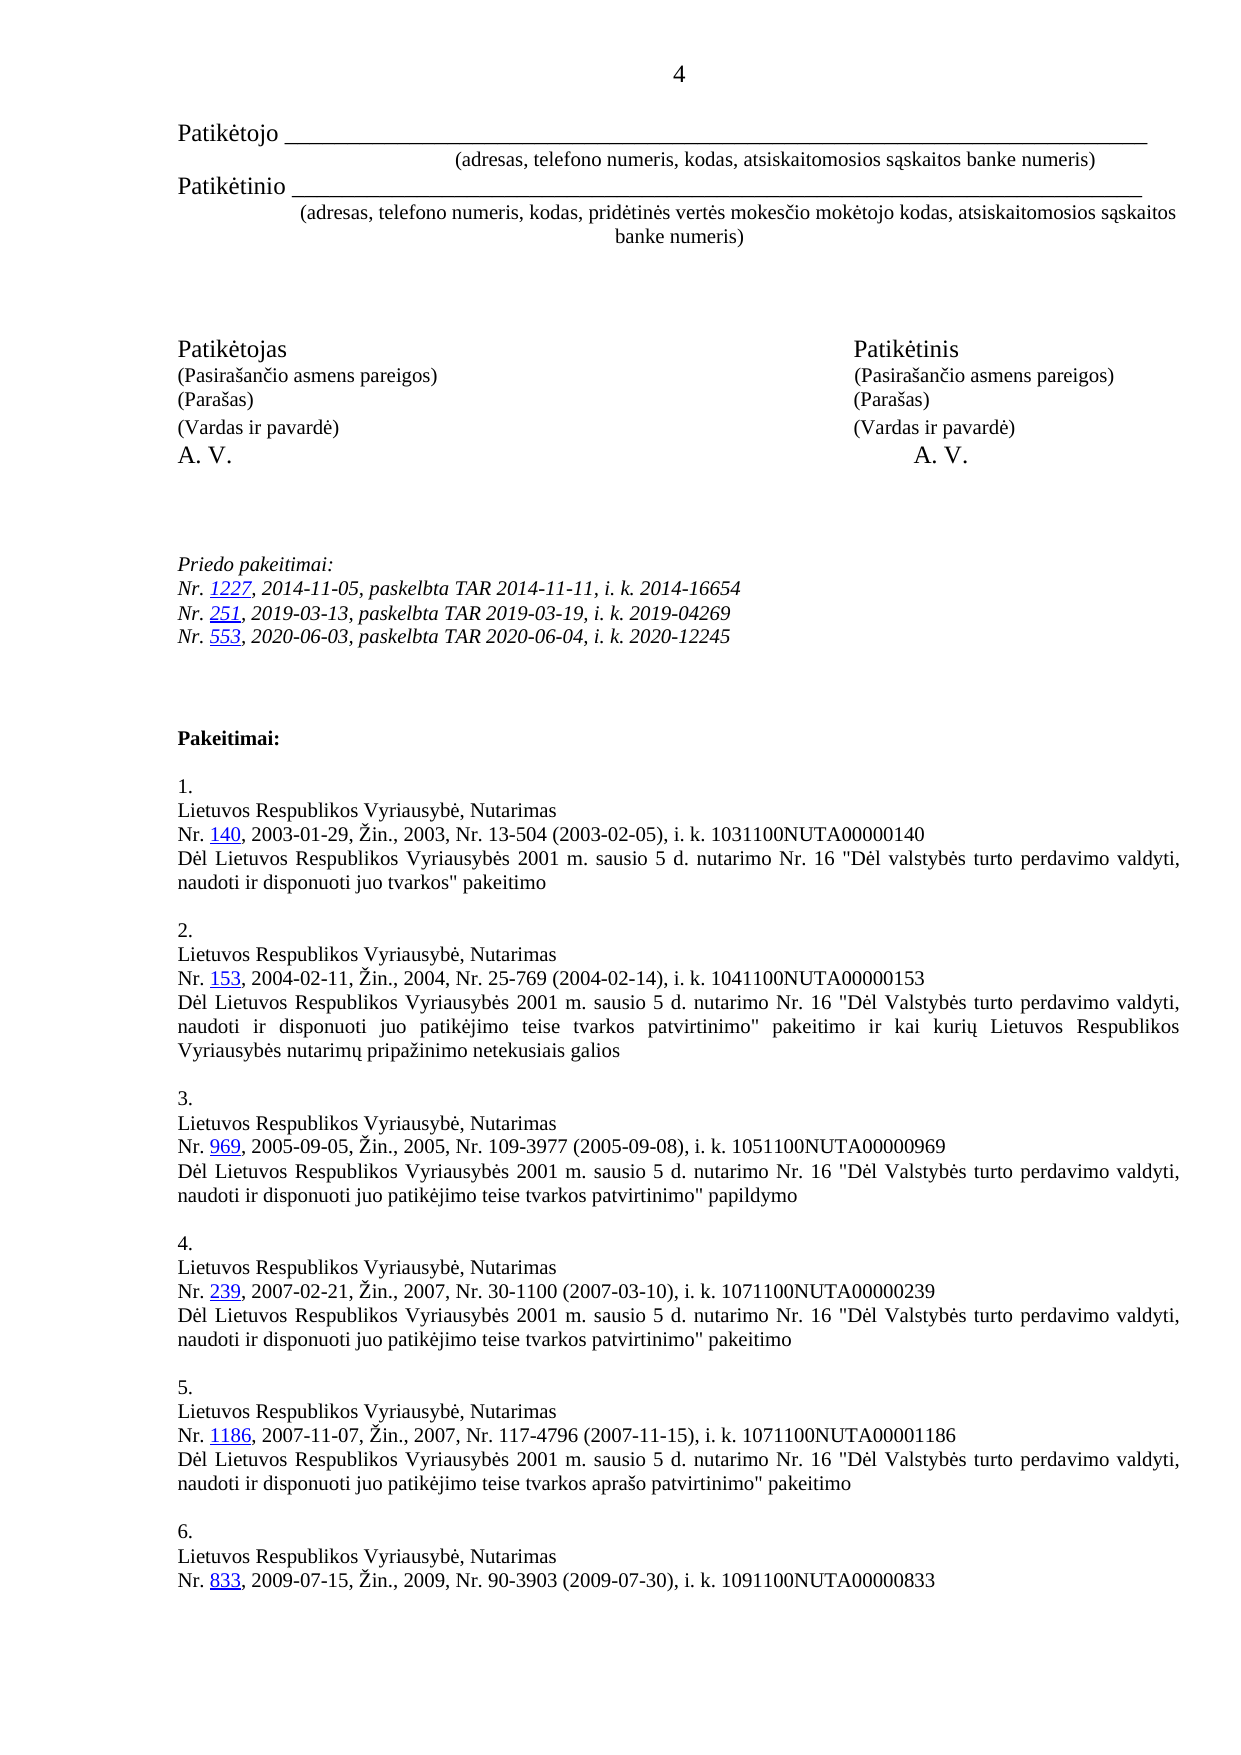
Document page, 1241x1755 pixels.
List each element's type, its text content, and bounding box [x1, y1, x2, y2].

text Patikėtojas Patikėtinis [177, 334, 1181, 363]
text 4. [177, 1231, 1181, 1255]
text 1. [177, 773, 1181, 798]
text Lietuvos Respublikos Vyriausybė, Nutarimas [177, 1399, 1181, 1423]
text Lietuvos Respublikos Vyriausybė, Nutarimas [177, 1255, 1181, 1279]
text Nr. 1227, 2014-11-05, paskelbta TAR 2014-11-11, i. k. 2014-16654 [177, 576, 1181, 600]
text Nr. 1186, 2007-11-07, Žin., 2007, Nr. 117-4796 (2007-11-15), i. k. 1071100NUTA00001186 [177, 1423, 1181, 1447]
text Lietuvos Respublikos Vyriausybė, Nutarimas [177, 942, 1181, 966]
text 6. [177, 1519, 1181, 1543]
text Pakeitimai: [177, 725, 1181, 749]
text Lietuvos Respublikos Vyriausybė, Nutarimas [177, 1543, 1181, 1568]
text Patikėtinio ____________________________________________________________________ [177, 171, 1181, 200]
text 3. [177, 1086, 1181, 1110]
text Nr. 153, 2004-02-11, Žin., 2004, Nr. 25-769 (2004-02-14), i. k. 1041100NUTA00000153 [177, 966, 1181, 990]
text Patikėtojo _____________________________________________________________________ [177, 118, 1181, 147]
text Nr. 239, 2007-02-21, Žin., 2007, Nr. 30-1100 (2007-03-10), i. k. 1071100NUTA00000239 [177, 1279, 1181, 1303]
text A. V. A. V. [177, 440, 1181, 468]
text (Vardas ir pavardė) (Vardas ir pavardė) [177, 411, 1181, 440]
text Lietuvos Respublikos Vyriausybė, Nutarimas [177, 798, 1181, 822]
text Priedo pakeitimai: [177, 552, 1181, 576]
text Dėl Lietuvos Respublikos Vyriausybės 2001 m. sausio 5 d. nutarimo Nr. 16 "Dėl valstybės turto perdavimo valdyti, naudoti ir disponuoti juo tvarkos" pakeitimo [177, 846, 1181, 894]
text Dėl Lietuvos Respublikos Vyriausybės 2001 m. sausio 5 d. nutarimo Nr. 16 "Dėl Valstybės turto perdavimo valdyti, naudoti ir disponuoti juo patikėjimo teise tvarkos aprašo patvirtinimo" pakeitimo [177, 1447, 1181, 1495]
text Dėl Lietuvos Respublikos Vyriausybės 2001 m. sausio 5 d. nutarimo Nr. 16 "Dėl Valstybės turto perdavimo valdyti, naudoti ir disponuoti juo patikėjimo teise tvarkos patvirtinimo" papildymo [177, 1158, 1181, 1207]
text Dėl Lietuvos Respublikos Vyriausybės 2001 m. sausio 5 d. nutarimo Nr. 16 "Dėl Valstybės turto perdavimo valdyti, naudoti ir disponuoti juo patikėjimo teise tvarkos patvirtinimo" pakeitimo ir kai kurių Lietuvos Respublikos Vyriausybės nutarimų pripažinimo netekusiais galios [177, 990, 1181, 1062]
text Nr. 969, 2005-09-05, Žin., 2005, Nr. 109-3977 (2005-09-08), i. k. 1051100NUTA00000969 [177, 1134, 1181, 1158]
text Nr. 251, 2019-03-13, paskelbta TAR 2019-03-19, i. k. 2019-04269 [177, 600, 1181, 624]
text (adresas, telefono numeris, kodas, pridėtinės vertės mokesčio mokėtojo kodas, atsiskaitomosios sąskaitos banke numeris) [177, 200, 1181, 248]
text (Pasirašančio asmens pareigos) (Pasirašančio asmens pareigos) [177, 363, 1181, 387]
text 2. [177, 918, 1181, 942]
text (Parašas) (Parašas) [177, 387, 1181, 411]
text Nr. 553, 2020-06-03, paskelbta TAR 2020-06-04, i. k. 2020-12245 [177, 624, 1181, 648]
text Dėl Lietuvos Respublikos Vyriausybės 2001 m. sausio 5 d. nutarimo Nr. 16 "Dėl Valstybės turto perdavimo valdyti, naudoti ir disponuoti juo patikėjimo teise tvarkos patvirtinimo" pakeitimo [177, 1303, 1181, 1351]
text Lietuvos Respublikos Vyriausybė, Nutarimas [177, 1110, 1181, 1134]
text (adresas, telefono numeris, kodas, atsiskaitomosios sąskaitos banke numeris) [177, 147, 1181, 171]
text Nr. 140, 2003-01-29, Žin., 2003, Nr. 13-504 (2003-02-05), i. k. 1031100NUTA00000140 [177, 822, 1181, 846]
text Nr. 833, 2009-07-15, Žin., 2009, Nr. 90-3903 (2009-07-30), i. k. 1091100NUTA00000833 [177, 1568, 1181, 1592]
text 5. [177, 1375, 1181, 1399]
